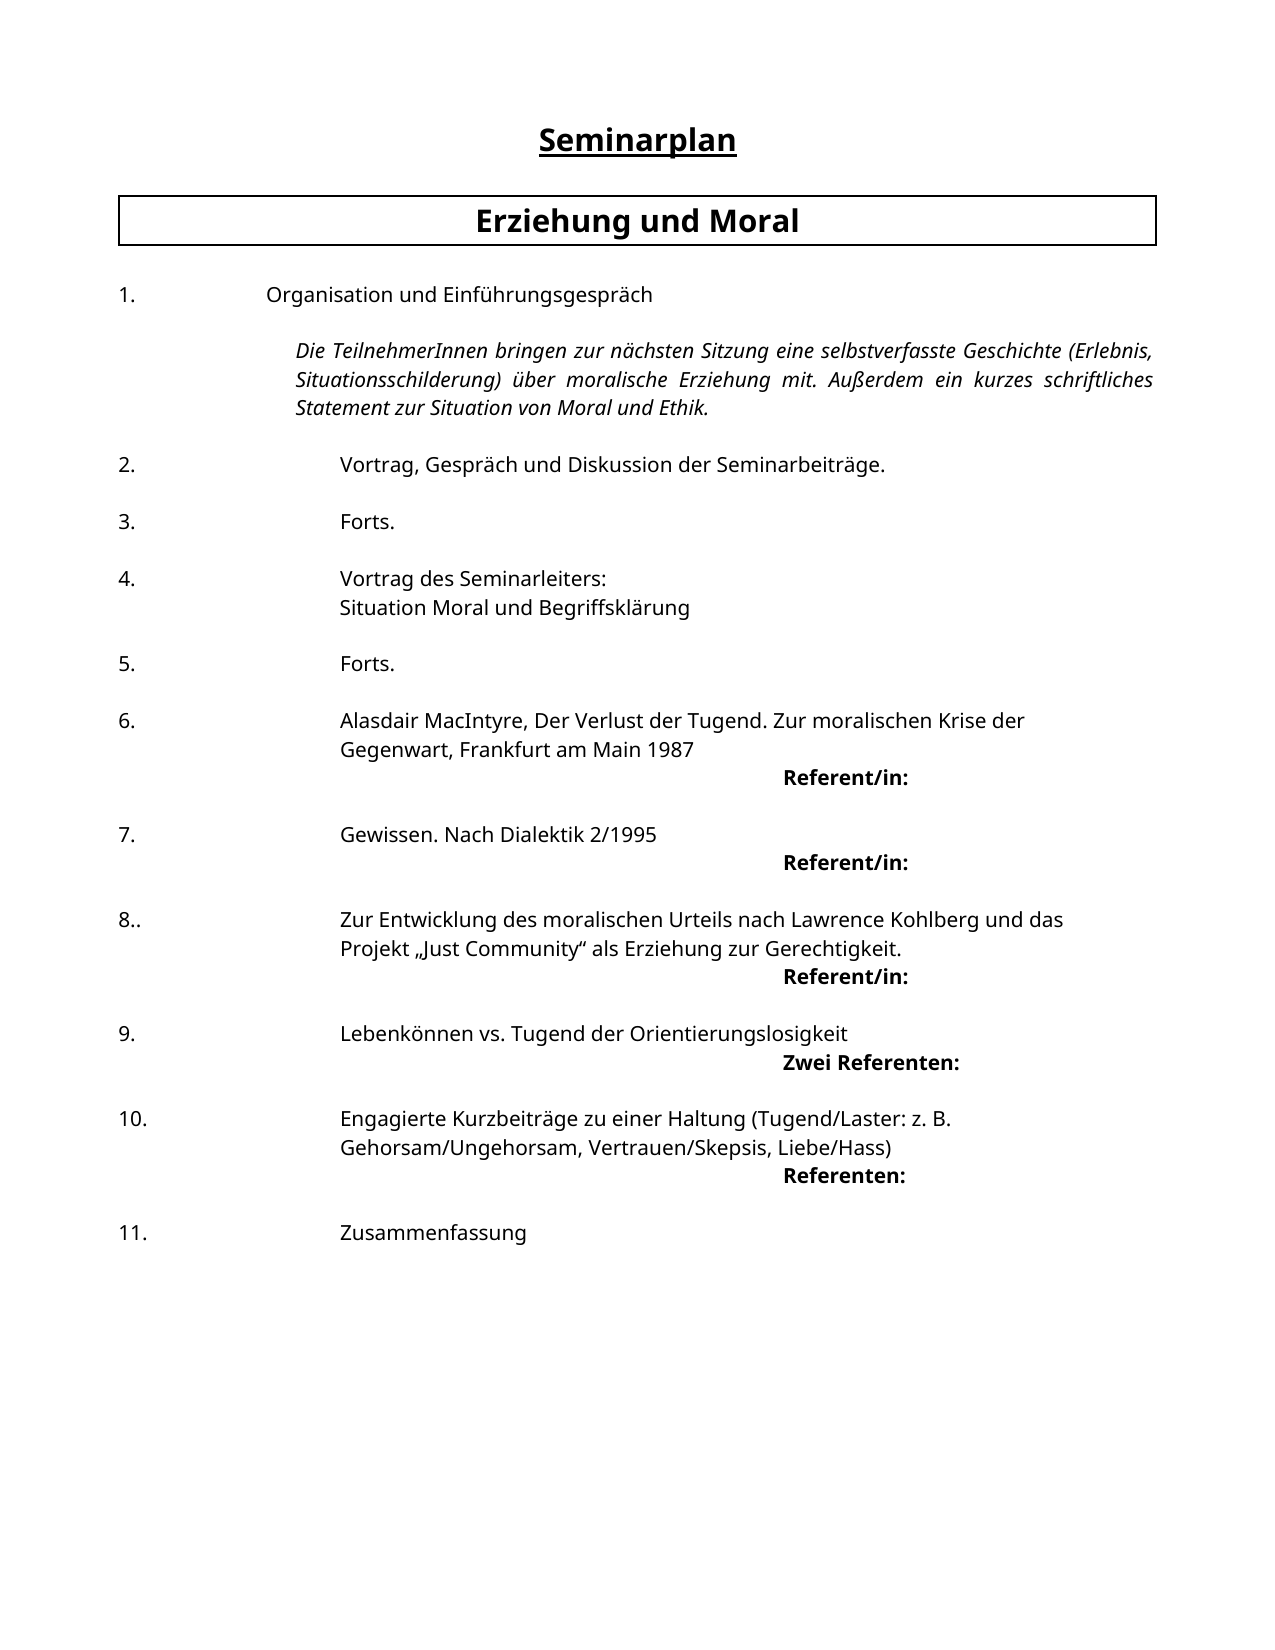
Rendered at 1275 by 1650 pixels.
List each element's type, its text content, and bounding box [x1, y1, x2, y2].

text Seminarplan [118, 118, 1157, 161]
text Erziehung und Moral [120, 197, 1155, 244]
text 5. Forts. [118, 649, 1157, 678]
text 3. Forts. [118, 507, 1157, 536]
text Referenten: [118, 1161, 1157, 1190]
text 6. Alasdair MacIntyre, Der Verlust der Tugend. Zur moralischen Krise der Gegenwart, Frankfurt am Main 1987 [118, 706, 1157, 763]
text Referent/in: [118, 962, 1157, 991]
text 10. Engagierte Kurzbeiträge zu einer Haltung (Tugend/Laster: z. B. Gehorsam/Ungehorsam, Vertrauen/Skepsis, Liebe/Hass) [118, 1104, 1157, 1161]
text 1. Organisation und Einführungsgespräch [118, 280, 1157, 308]
text Referent/in: [118, 848, 1157, 877]
text 8.. Zur Entwicklung des moralischen Urteils nach Lawrence Kohlberg und das Projekt „Just Community“ als Erziehung zur Gerechtigkeit. [118, 905, 1157, 962]
text Situation Moral und Begriffsklärung [266, 593, 1157, 621]
text 9. Lebenkönnen vs. Tugend der Orientierungslosigkeit [118, 1019, 1157, 1048]
text Zwei Referenten: [118, 1048, 1157, 1076]
text 7. Gewissen. Nach Dialektik 2/1995 [118, 820, 1157, 848]
text 4. Vortrag des Seminarleiters: [118, 564, 1157, 593]
text Die TeilnehmerInnen bringen zur nächsten Sitzung eine selbstverfasste Geschichte (Erlebnis, Situationsschilderung) über moralische Erziehung mit. Außerdem ein kurzes schriftliches Statement zur Situation von Moral und Ethik. [295, 337, 1157, 422]
text Referent/in: [118, 763, 1157, 792]
text 11. Zusammenfassung [118, 1218, 1157, 1247]
text 2. Vortrag, Gespräch und Diskussion der Seminarbeiträge. [118, 450, 1157, 479]
